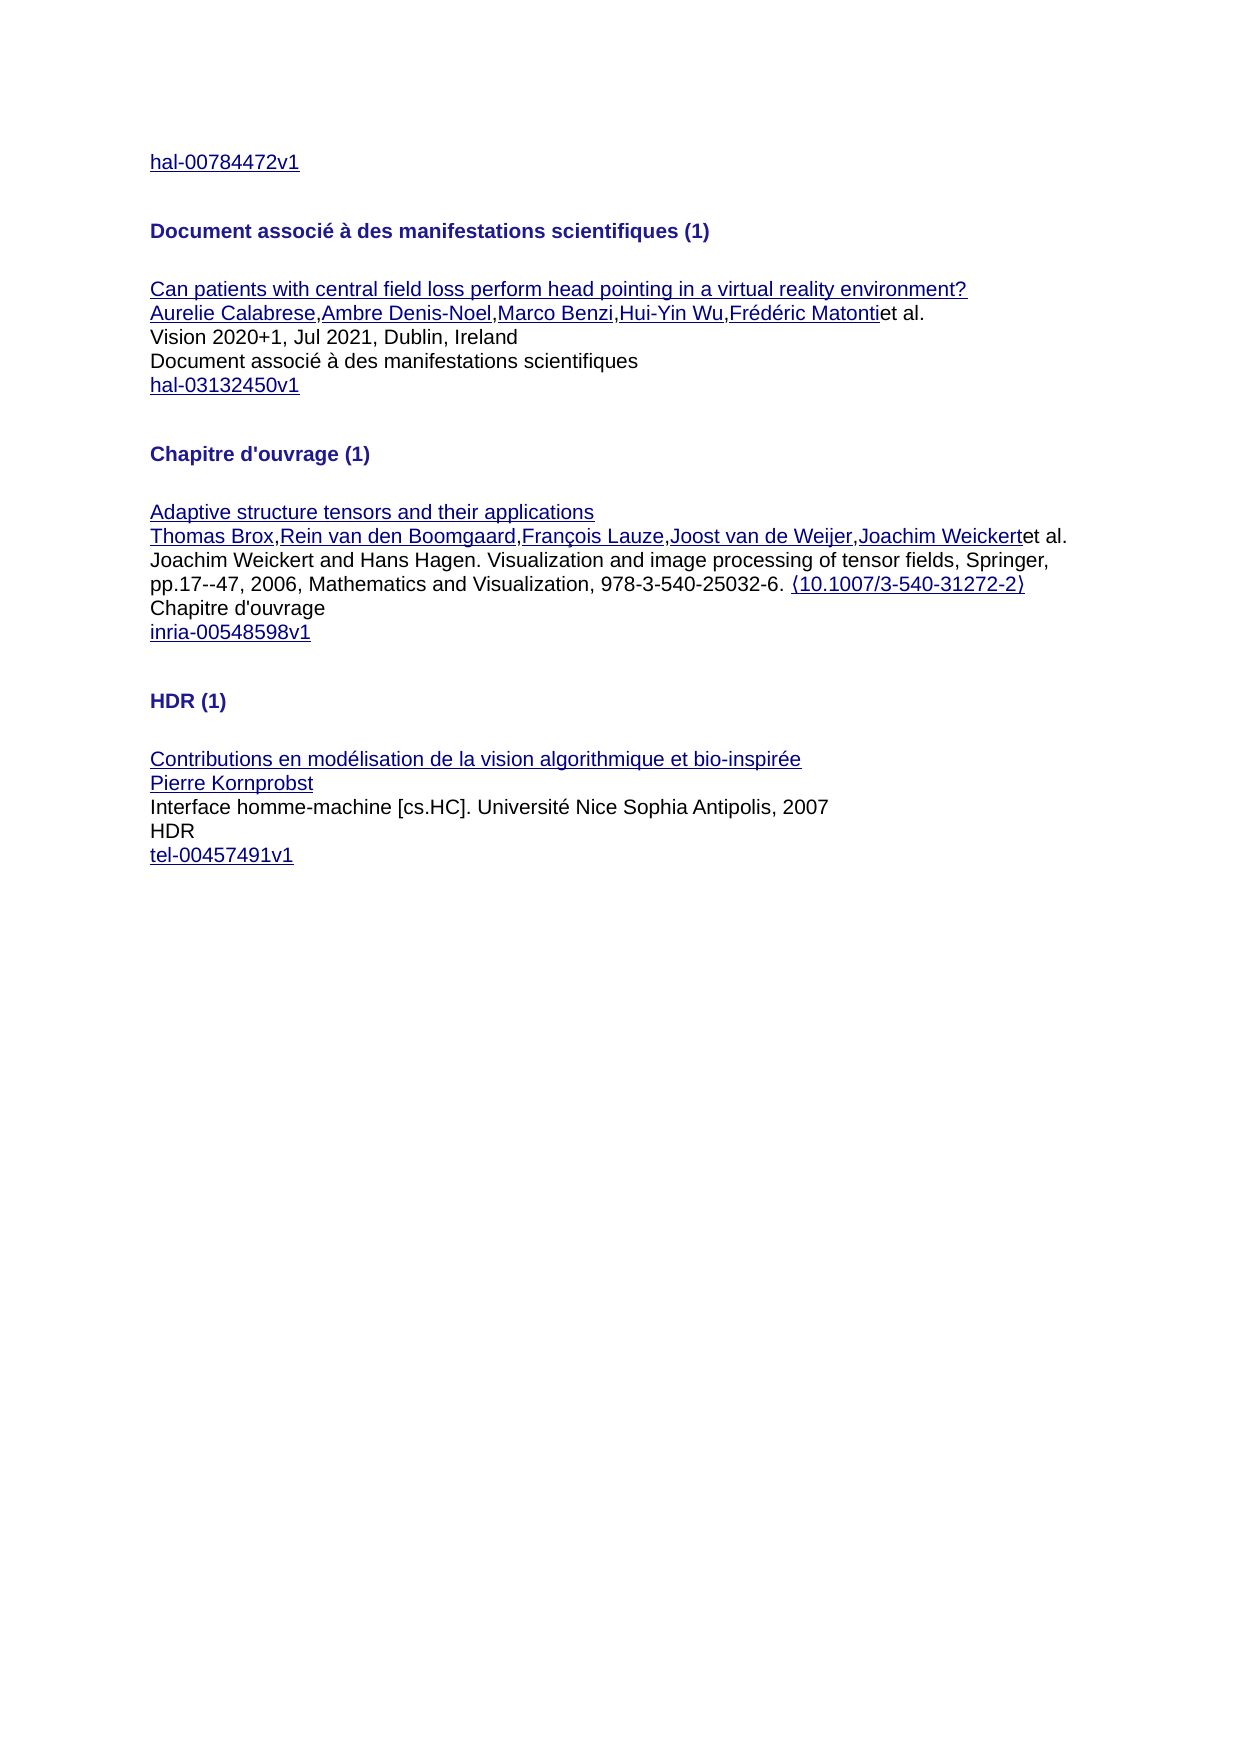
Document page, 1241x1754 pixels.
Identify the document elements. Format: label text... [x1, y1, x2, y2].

table_cell hal-00784472v1 [150, 150, 1090, 174]
subtitle Document associé à des manifestations scientifiques (1) [150, 219, 1090, 243]
table_header Adaptive structure tensors and their applications Thomas Brox,Rein van den Boomgaard,François Lauze,Joost van de Weijer,Joachim Weickertet al. Joachim Weickert and Hans Hagen. Visualization and image processing of tensor fields, Springer, pp.17--47, 2006, Mathematics and Visualization, 978-3-540-25032-6. ⟨10.1007/3-540-31272-2⟩ Chapitre d'ouvrage inria-00548598v1 [150, 500, 1090, 644]
subtitle HDR (1) [150, 688, 1090, 712]
subtitle Chapitre d'ouvrage (1) [150, 442, 1090, 466]
table_header Contributions en modélisation de la vision algorithmique et bio-inspirée Pierre Kornprobst Interface homme-machine [cs.HC]. Université Nice Sophia Antipolis, 2007 HDR tel-00457491v1 [150, 747, 1090, 867]
table_header Can patients with central field loss perform head pointing in a virtual reality environment? Aurelie Calabrese,Ambre Denis-Noel,Marco Benzi,Hui-Yin Wu,Frédéric Matontiet al. Vision 2020+1, Jul 2021, Dublin, Ireland Document associé à des manifestations scientifiques hal-03132450v1 [150, 277, 1090, 397]
